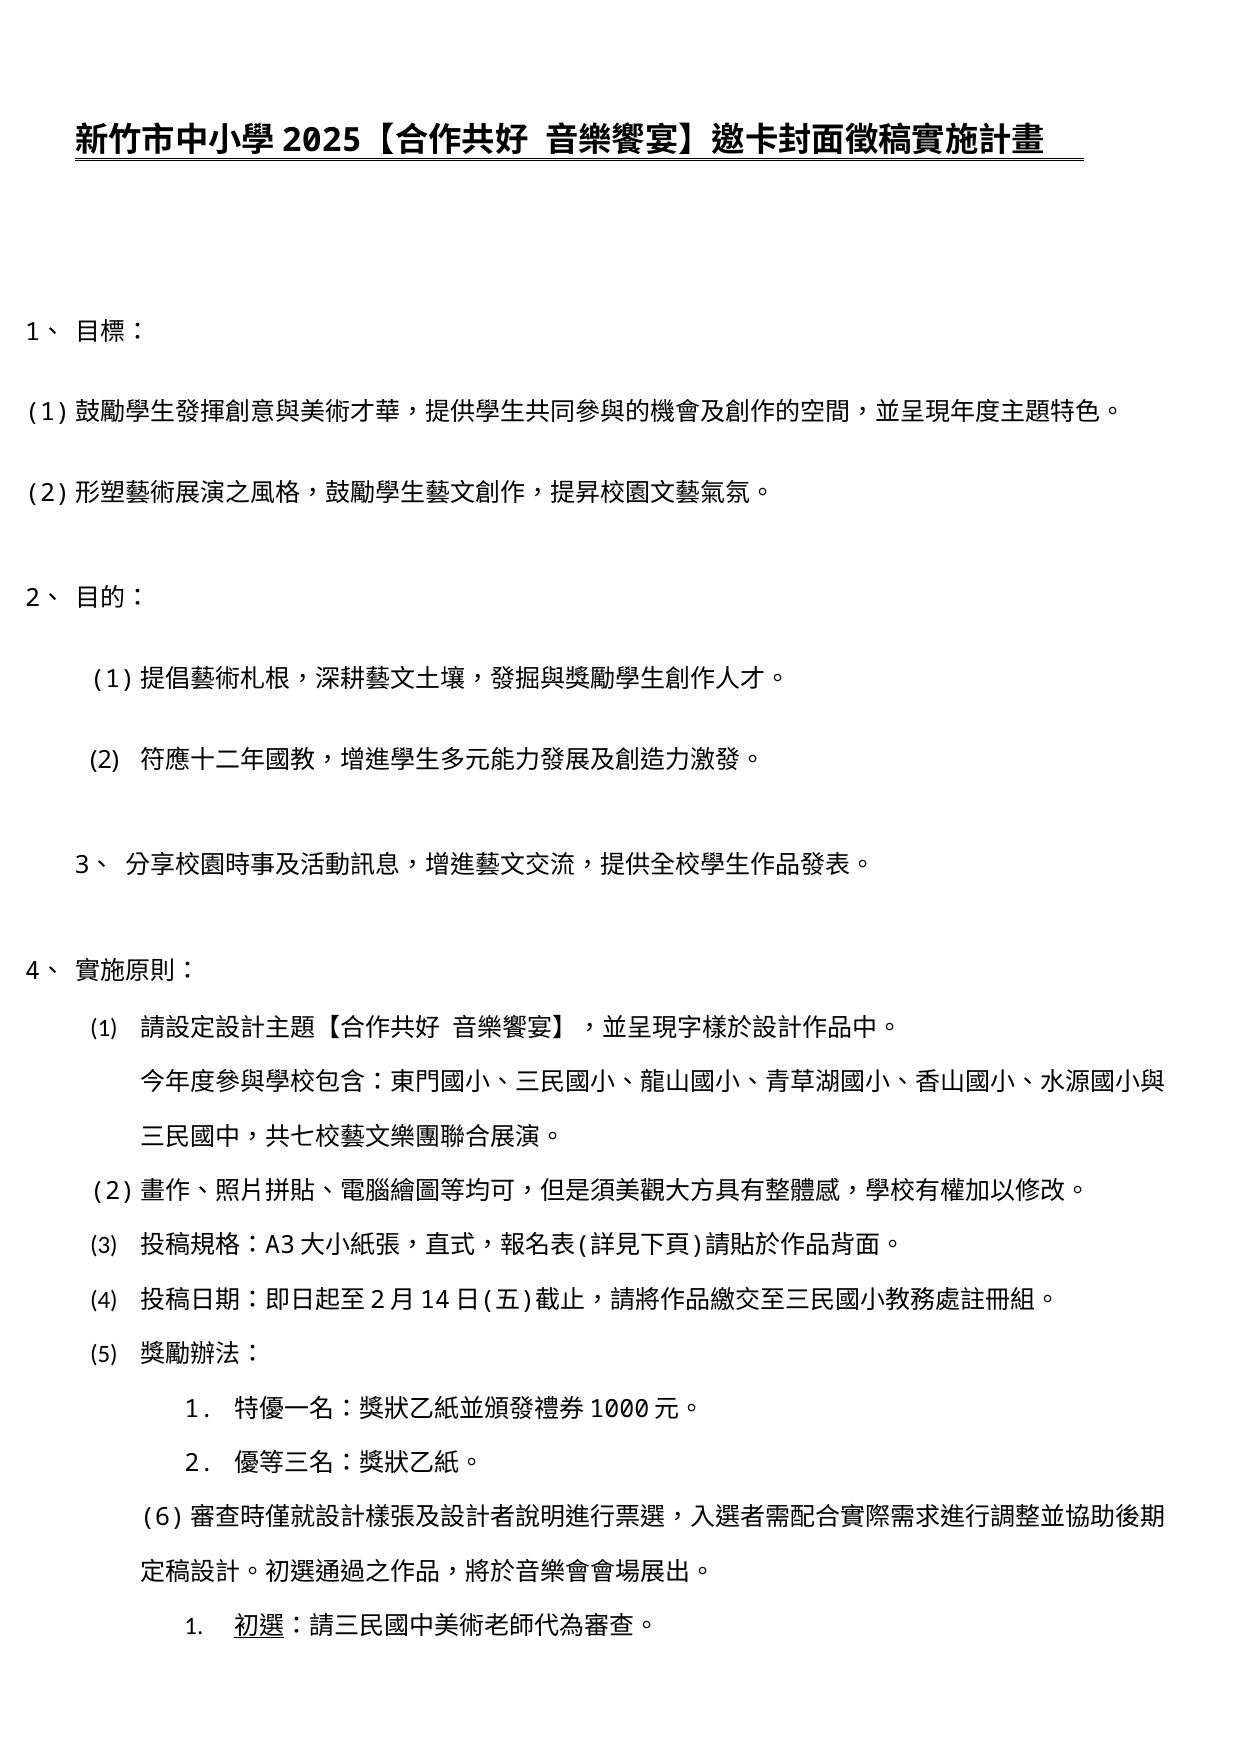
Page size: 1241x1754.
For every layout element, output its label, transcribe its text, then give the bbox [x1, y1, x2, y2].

list 實施原則： [25, 927, 1165, 989]
list 畫作、照片拼貼、電腦繪圖等均可，但是須美觀大方具有整體感，學校有權加以修改。 [90, 1171, 1165, 1207]
list 特優一名：獎狀乙紙並頒發禮券1000元。 [184, 1388, 1165, 1424]
list 初選：請三民國中美術老師代為審查。 [184, 1606, 1165, 1642]
list 鼓勵學生發揮創意與美術才華，提供學生共同參與的機會及創作的空間，並呈現年度主題特色。 [25, 368, 1165, 431]
list 投稿日期：即日起至2月14日(五)截止，請將作品繳交至三民國小教務處註冊組。 [90, 1279, 1165, 1316]
list 投稿規格：A3大小紙張，直式，報名表(詳見下頁)請貼於作品背面。 [90, 1225, 1165, 1261]
list 目標： [25, 287, 1165, 350]
list 形塑藝術展演之風格，鼓勵學生藝文創作，提昇校園文藝氣氛。 [25, 449, 1165, 511]
list 目的： [25, 554, 1165, 617]
list 審查時僅就設計樣張及設計者說明進行票選，入選者需配合實際需求進行調整並協助後期定稿設計。初選通過之作品，將於音樂會會場展出。 [140, 1497, 1165, 1587]
list 請設定設計主題【合作共好 音樂饗宴】，並呈現字樣於設計作品中。 今年度參與學校包含：東門國小、三民國小、龍山國小、青草湖國小、香山國小、水源國小與三民國中，共七校藝文樂團聯合展演。 [90, 1007, 1165, 1152]
list 符應十二年國教，增進學生多元能力發展及創造力激發。 [90, 716, 1165, 778]
list 獎勵辦法： [90, 1334, 1165, 1370]
list 優等三名：獎狀乙紙。 [184, 1442, 1165, 1479]
list 提倡藝術札根，深耕藝文土壤，發掘與獎勵學生創作人才。 [90, 635, 1165, 697]
text 新竹市中小學2025【合作共好 音樂饗宴】邀卡封面徵稿實施計畫 [75, 96, 1165, 158]
list 分享校園時事及活動訊息，增進藝文交流，提供全校學生作品發表。 [75, 821, 1165, 884]
table_header [75, 161, 1084, 224]
